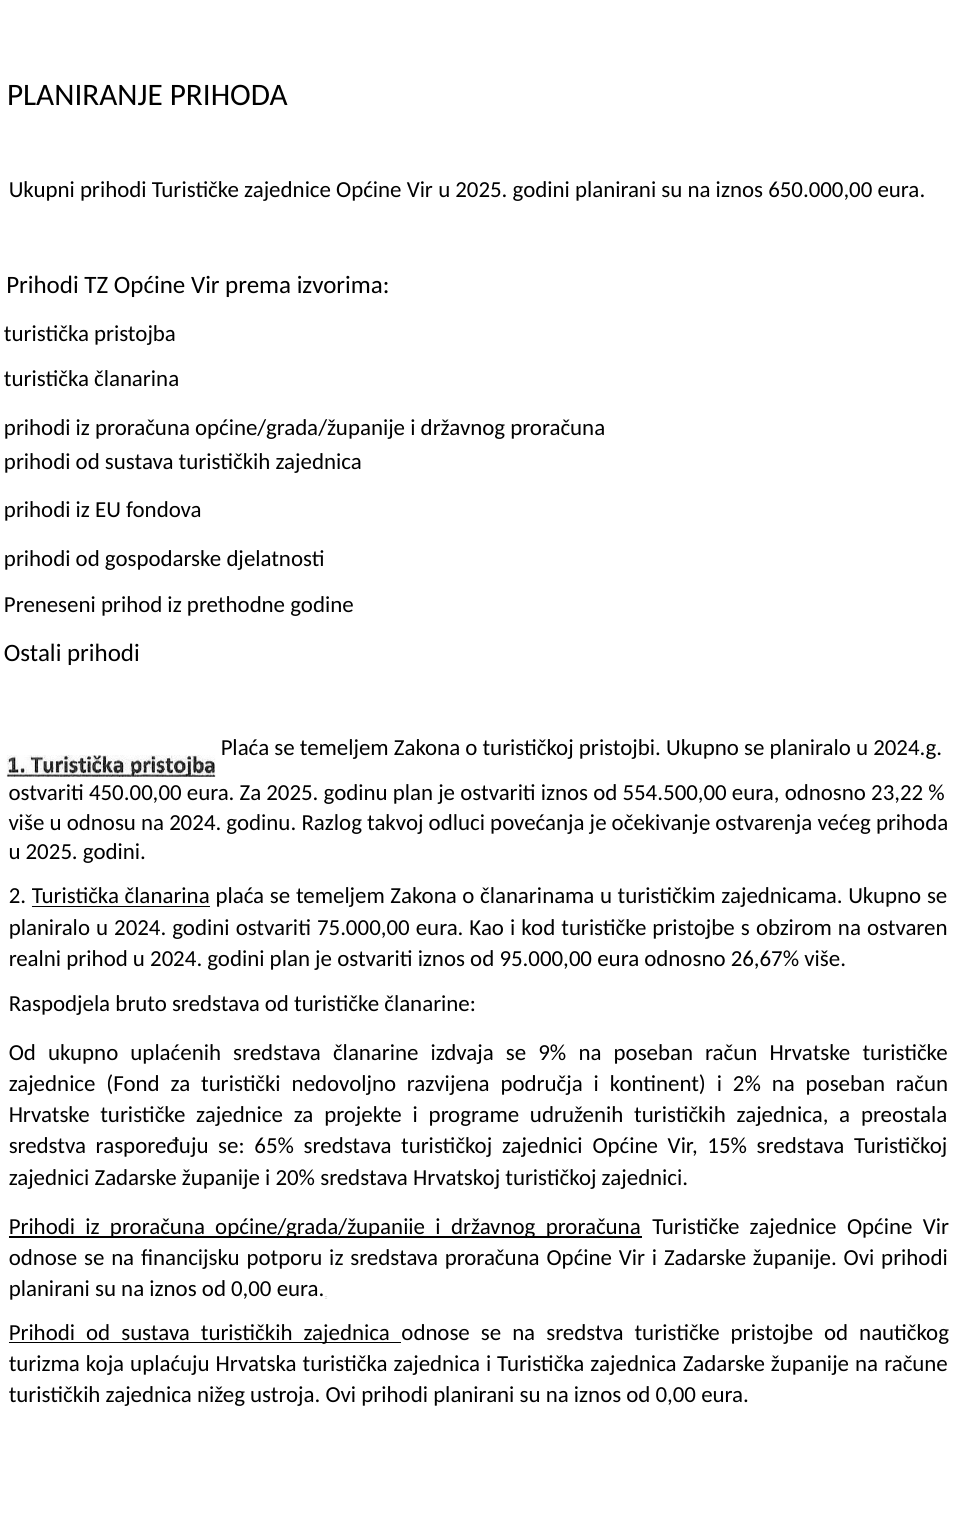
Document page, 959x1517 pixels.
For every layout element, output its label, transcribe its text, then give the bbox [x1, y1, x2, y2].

list turistička članarina [0, 362, 949, 393]
list prihodi iz EU fondova [0, 493, 949, 524]
text Raspodjela bruto sredstava od turističke članarine: [8, 989, 949, 1018]
list turistička pristojba [0, 317, 949, 347]
list Preneseni prihod iz prethodne godine [0, 588, 949, 619]
subtitle PLANIRANJE PRIHODA [7, 75, 954, 113]
text Prihodi TZ Općine Vir prema izvorima: [6, 269, 954, 300]
text 2. Turistička članarina plaća se temeljem Zakona o članarinama u turističkim zajednicama. Ukupno se planiralo u 2024. godini ostvariti 75.000,00 eura. Kao i kod turističke pristojbe s obzirom na ostvaren realni prihod u 2024. godini plan je ostvariti iznos od 95.000,00 eura odnosno 26,67% više. [8, 882, 949, 972]
text Plaća se temeljem Zakona o turističkoj pristojbi. Ukupno se planiralo u 2024.g. ostvariti 450.00,00 eura. Za 2025. godinu plan je ostvariti iznos od 554.500,00 eura, odnosno 23,22 % više u odnosu na 2024. godinu. Razlog takvoj odluci povećanja je očekivanje ostvarenja većeg prihoda u 2025. godini. [7, 733, 954, 866]
text Prihodi iz proračuna općine/grada/županiie i državnog proračuna Turističke zajednice Općine Vir odnose se na financijsku potporu iz sredstava proračuna Općine Vir i Zadarske županije. Ovi prihodi planirani su na iznos od 0,00 eura. [8, 1212, 949, 1302]
text Prihodi od sustava turističkih zajednica odnose se na sredstva turističke pristojbe od nautičkog turizma koja uplaćuju Hrvatska turistička zajednica i Turistička zajednica Zadarske županije na račune turističkih zajednica nižeg ustroja. Ovi prihodi planirani su na iznos od 0,00 eura. [8, 1318, 949, 1408]
list prihodi od gospodarske djelatnosti [0, 542, 949, 573]
text Od ukupno uplaćenih sredstava članarine izdvaja se 9% na poseban račun Hrvatske turističke zajednice (Fond za turistički nedovoljno razvijena područja i kontinent) i 2% na poseban račun Hrvatske turističke zajednice za projekte i programe udruženih turističkih zajednica, a preostala sredstva raspoređuju se: 65% sredstava turističkoj zajednici Općine Vir, 15% sredstava Turističkoj zajednici Zadarske županije i 20% sredstava Hrvatskoj turističkoj zajednici. [8, 1038, 949, 1191]
text Ukupni prihodi Turističke zajednice Općine Vir u 2025. godini planirani su na iznos 650.000,00 eura. [8, 175, 949, 203]
list prihodi od sustava turističkih zajednica [0, 445, 949, 475]
list prihodi iz proračuna općine/grada/županije i državnog proračuna [0, 411, 949, 441]
list Ostali prihodi [0, 637, 949, 667]
